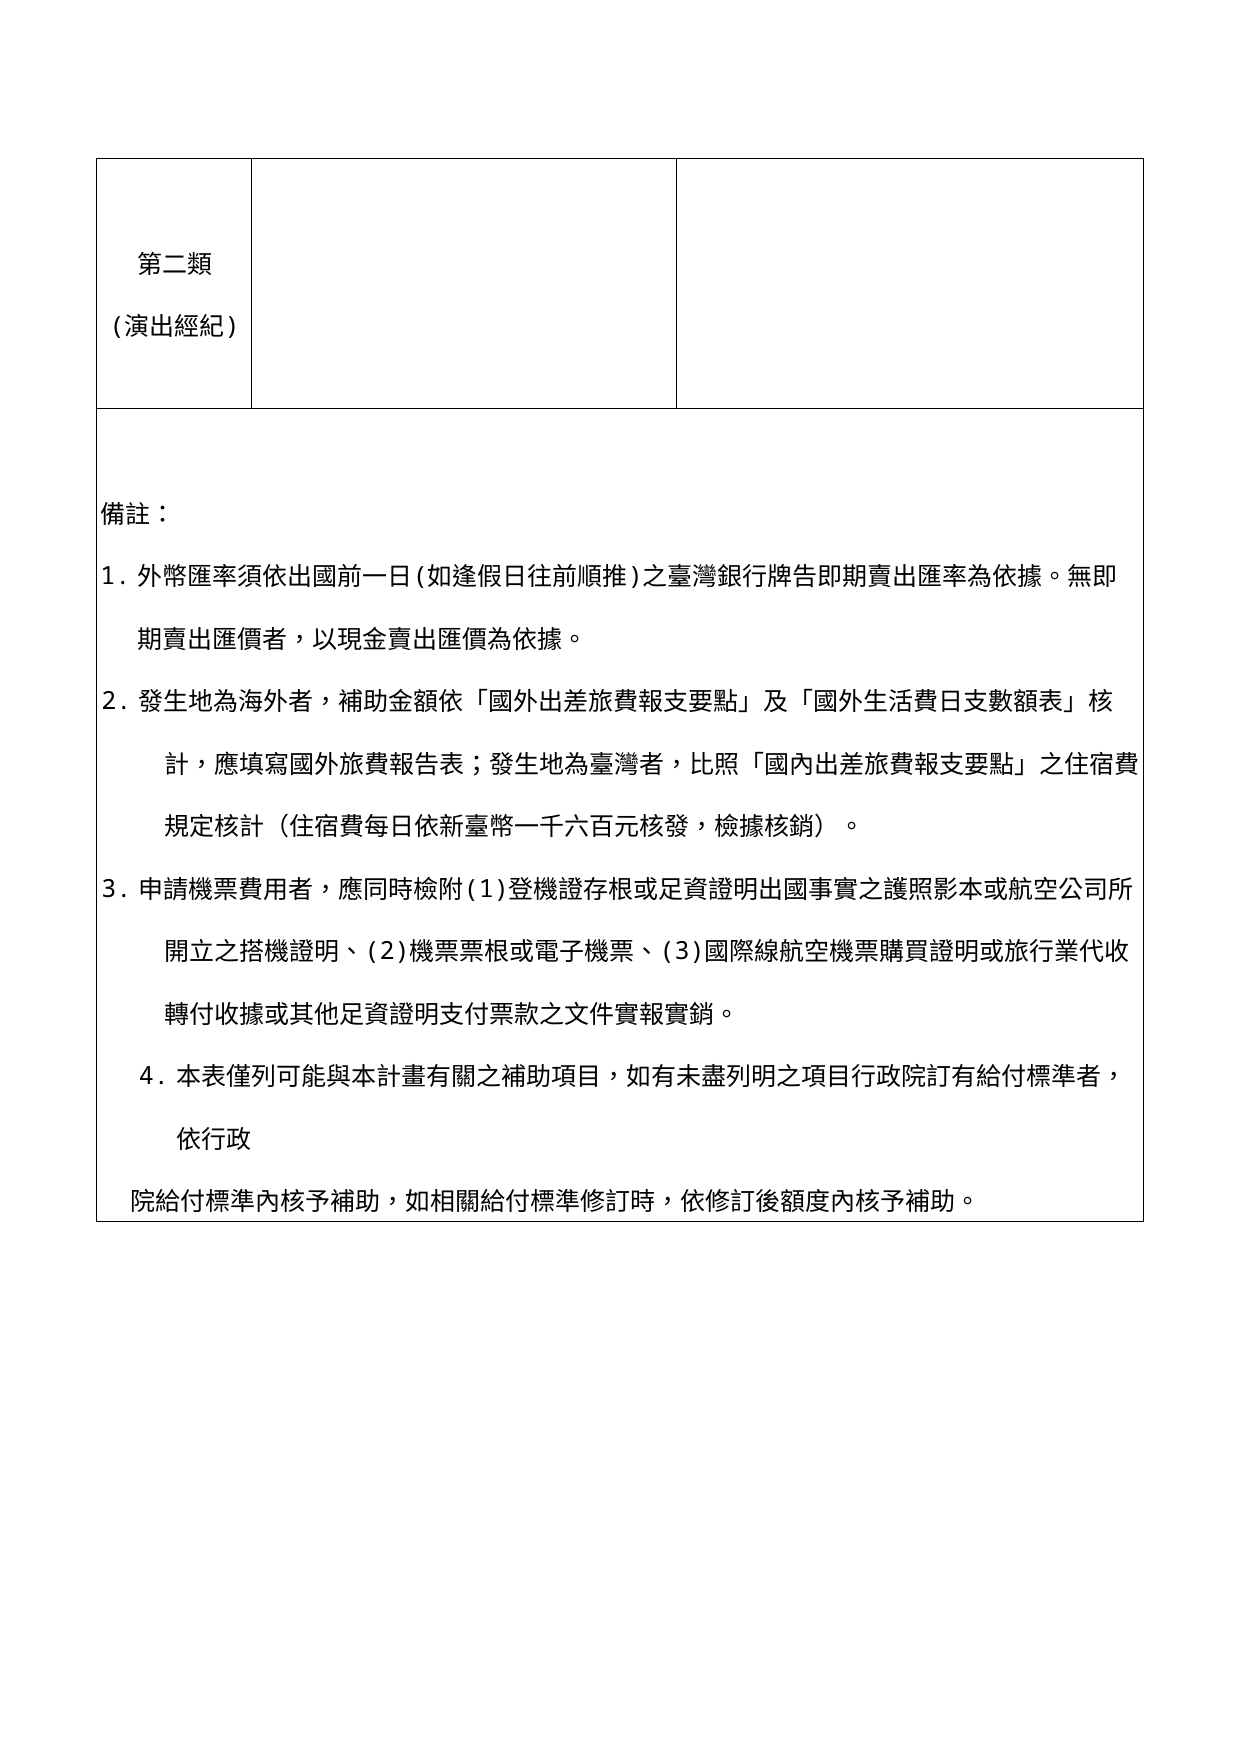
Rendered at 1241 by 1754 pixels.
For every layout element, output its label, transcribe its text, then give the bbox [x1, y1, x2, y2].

table_cell [252, 159, 676, 408]
table_cell 第二類 (演出經紀) [97, 159, 251, 408]
table_cell [677, 159, 1143, 408]
table_cell 備註： 外幣匯率須依出國前一日(如逢假日往前順推)之臺灣銀行牌告即期賣出匯率為依據。無即期賣出匯價者，以現金賣出匯價為依據。 發生地為海外者，補助金額依「國外出差旅費報支要點」及「國外生活費日支數額表」核計，應填寫國外旅費報告表；發生地為臺灣者，比照「國內出差旅費報支要點」之住宿費規定核計（住宿費每日依新臺幣一千六百元核發，檢據核銷）。 申請機票費用者，應同時檢附(1)登機證存根或足資證明出國事實之護照影本或航空公司所開立之搭機證明、(2)機票票根或電子機票、(3)國際線航空機票購買證明或旅行業代收轉付收據或其他足資證明支付票款之文件實報實銷。 本表僅列可能與本計畫有關之補助項目，如有未盡列明之項目行政院訂有給付標準者，依行政 院給付標準內核予補助，如相關給付標準修訂時，依修訂後額度內核予補助。 [97, 409, 1143, 1221]
